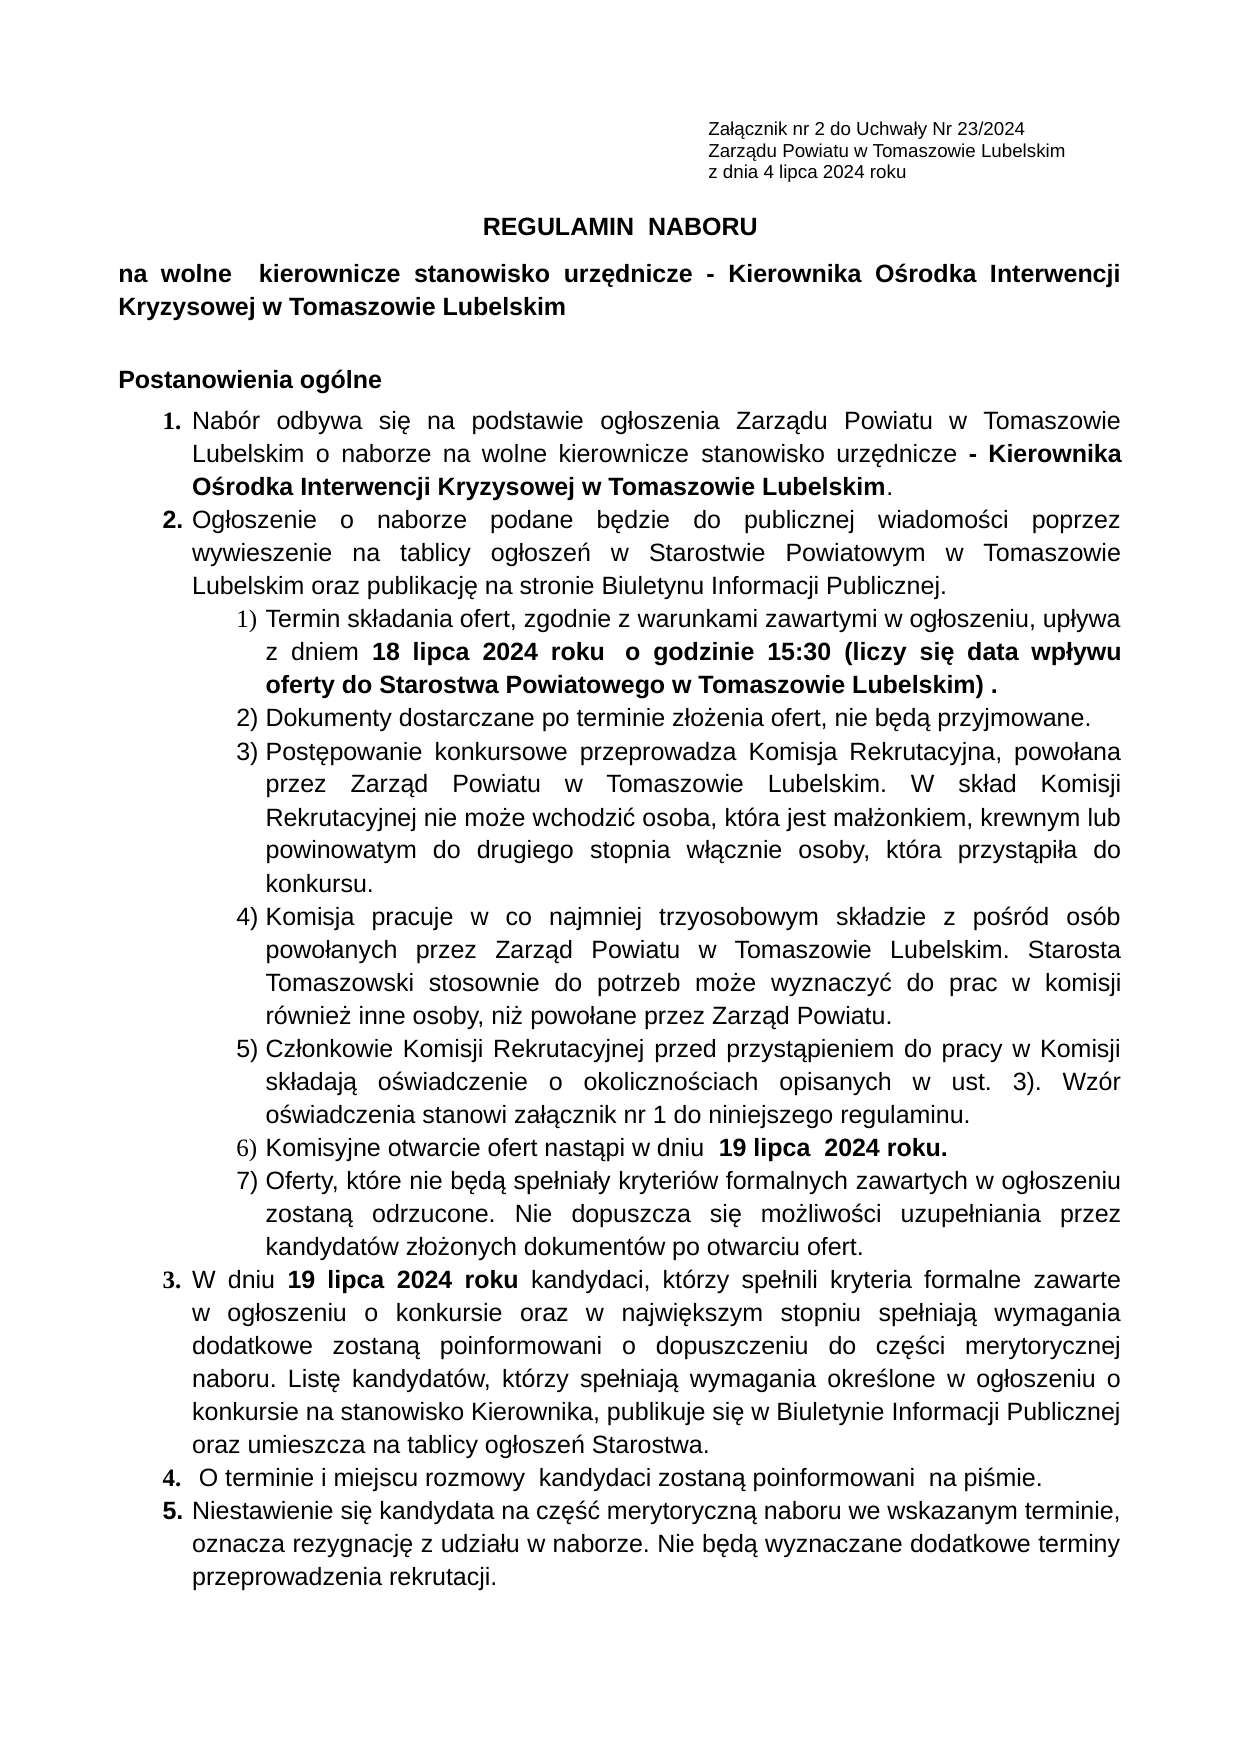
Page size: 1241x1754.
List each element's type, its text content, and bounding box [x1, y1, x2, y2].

list W dniu 19 lipca 2024 roku kandydaci, którzy spełnili kryteria formalne zawarte w ogłoszeniu o konkursie oraz w największym stopniu spełniają wymagania dodatkowe zostaną poinformowani o dopuszczeniu do części merytorycznej naboru. Listę kandydatów, którzy spełniają wymagania określone w ogłoszeniu o konkursie na stanowisko Kierownika, publikuje się w Biuletynie Informacji Publicznej oraz umieszcza na tablicy ogłoszeń Starostwa. [162, 1265, 1122, 1459]
list Nabór odbywa się na podstawie ogłoszenia Zarządu Powiatu w Tomaszowie Lubelskim o naborze na wolne kierownicze stanowisko urzędnicze - Kierownika Ośrodka Interwencji Kryzysowej w Tomaszowie Lubelskim. [162, 406, 1122, 501]
list Komisyjne otwarcie ofert nastąpi w dniu 19 lipca 2024 roku. [236, 1133, 1122, 1162]
list Dokumenty dostarczane po terminie złożenia ofert, nie będą przyjmowane. [236, 703, 1122, 732]
text Załącznik nr 2 do Uchwały Nr 23/2024 [634, 118, 1122, 140]
text REGULAMIN NABORU [118, 212, 1122, 240]
text z dnia 4 lipca 2024 roku [118, 161, 1122, 183]
list Postępowanie konkursowe przeprowadza Komisja Rekrutacyjna, powołana przez Zarząd Powiatu w Tomaszowie Lubelskim. W skład Komisji Rekrutacyjnej nie może wchodzić osoba, która jest małżonkiem, krewnym lub powinowatym do drugiego stopnia włącznie osoby, która przystąpiła do konkursu. [236, 736, 1122, 897]
list Termin składania ofert, zgodnie z warunkami zawartymi w ogłoszeniu, upływa z dniem 18 lipca 2024 roku o godzinie 15:30 (liczy się data wpływu oferty do Starostwa Powiatowego w Tomaszowie Lubelskim) . [236, 604, 1122, 699]
subtitle Postanowienia ogólne [118, 365, 1122, 393]
list Ogłoszenie o naborze podane będzie do publicznej wiadomości poprzez wywieszenie na tablicy ogłoszeń w Starostwie Powiatowym w Tomaszowie Lubelskim oraz publikację na stronie Biuletynu Informacji Publicznej. [162, 505, 1122, 600]
list O terminie i miejscu rozmowy kandydaci zostaną poinformowani na piśmie. [162, 1463, 1122, 1492]
text Zarządu Powiatu w Tomaszowie Lubelskim [634, 140, 1122, 161]
list Komisja pracuje w co najmniej trzyosobowym składzie z pośród osób powołanych przez Zarząd Powiatu w Tomaszowie Lubelskim. Starosta Tomaszowski stosownie do potrzeb może wyznaczyć do prac w komisji również inne osoby, niż powołane przez Zarząd Powiatu. [236, 902, 1122, 1029]
list Oferty, które nie będą spełniały kryteriów formalnych zawartych w ogłoszeniu zostaną odrzucone. Nie dopuszcza się możliwości uzupełniania przez kandydatów złożonych dokumentów po otwarciu ofert. [236, 1166, 1122, 1261]
list Niestawienie się kandydata na część merytoryczną naboru we wskazanym terminie, oznacza rezygnację z udziału w naborze. Nie będą wyznaczane dodatkowe terminy przeprowadzenia rekrutacji. [162, 1496, 1122, 1591]
list Członkowie Komisji Rekrutacyjnej przed przystąpieniem do pracy w Komisji składają oświadczenie o okolicznościach opisanych w ust. 3). Wzór oświadczenia stanowi załącznik nr 1 do niniejszego regulaminu. [236, 1034, 1122, 1128]
text na wolne kierownicze stanowisko urzędnicze - Kierownika Ośrodka Interwencji Kryzysowej w Tomaszowie Lubelskim [118, 259, 1122, 321]
